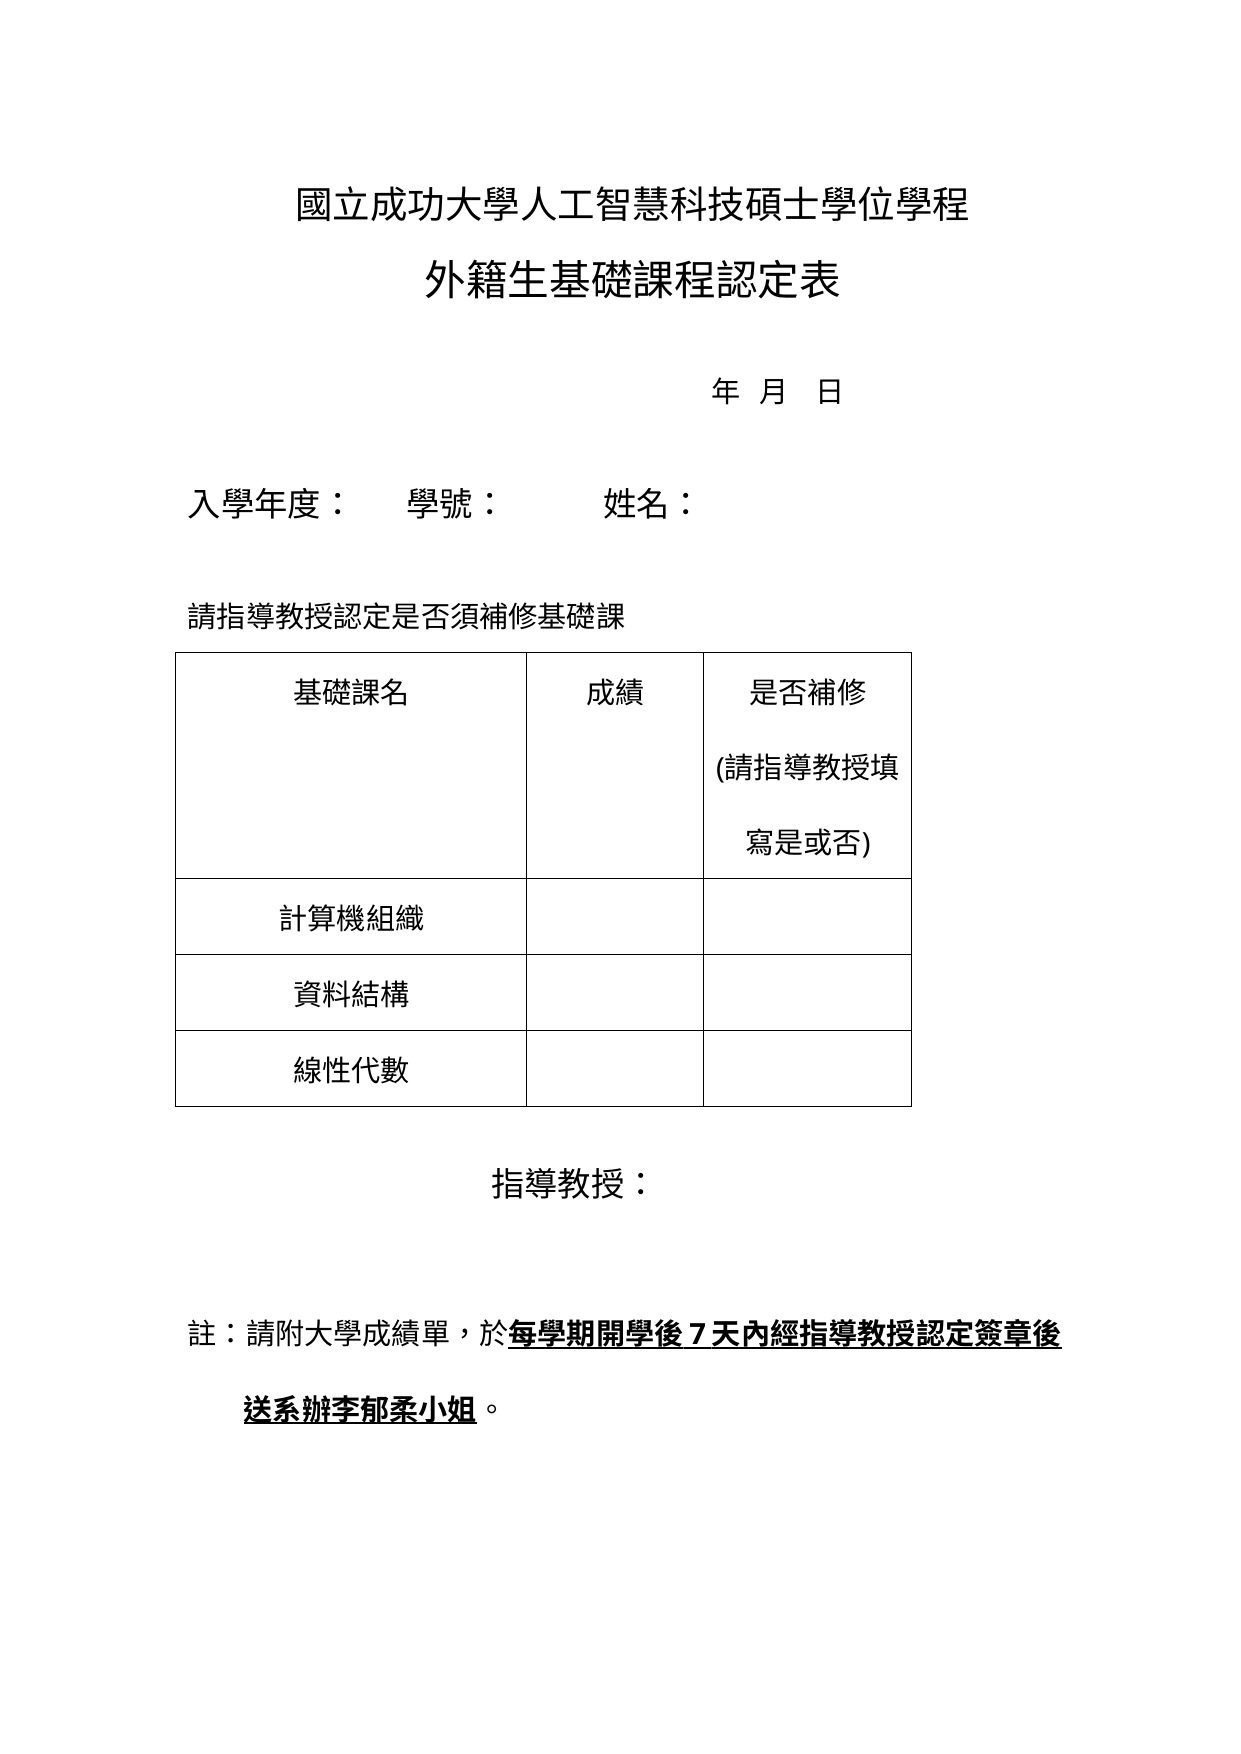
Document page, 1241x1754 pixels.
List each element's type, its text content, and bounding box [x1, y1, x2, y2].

table_cell 資料結構 [176, 955, 526, 1030]
table_header 是否補修 (請指導教授填寫是或否) [704, 653, 911, 878]
text 入學年度： 學號： 姓名： [187, 464, 1078, 539]
table_cell 計算機組織 [176, 879, 526, 954]
table_cell [704, 879, 911, 954]
table_cell [704, 1031, 911, 1106]
table_cell [704, 955, 911, 1030]
text 註：請附大學成績單，於每學期開學後7天內經指導教授認定簽章後送系辦李郁柔小姐。 [187, 1295, 1078, 1445]
text 年 月 日 [187, 352, 1078, 427]
text 外籍生基礎課程認定表 [187, 239, 1078, 314]
table_cell [527, 1031, 703, 1106]
table_cell [527, 879, 703, 954]
text 指導教授： [187, 1145, 1078, 1220]
table_cell 線性代數 [176, 1031, 526, 1106]
text 請指導教授認定是否須補修基礎課 [187, 577, 1078, 652]
table_header 基礎課名 [176, 653, 526, 878]
table_cell [527, 955, 703, 1030]
text 國立成功大學人工智慧科技碩士學位學程 [187, 164, 1078, 239]
table_header 成績 [527, 653, 703, 878]
